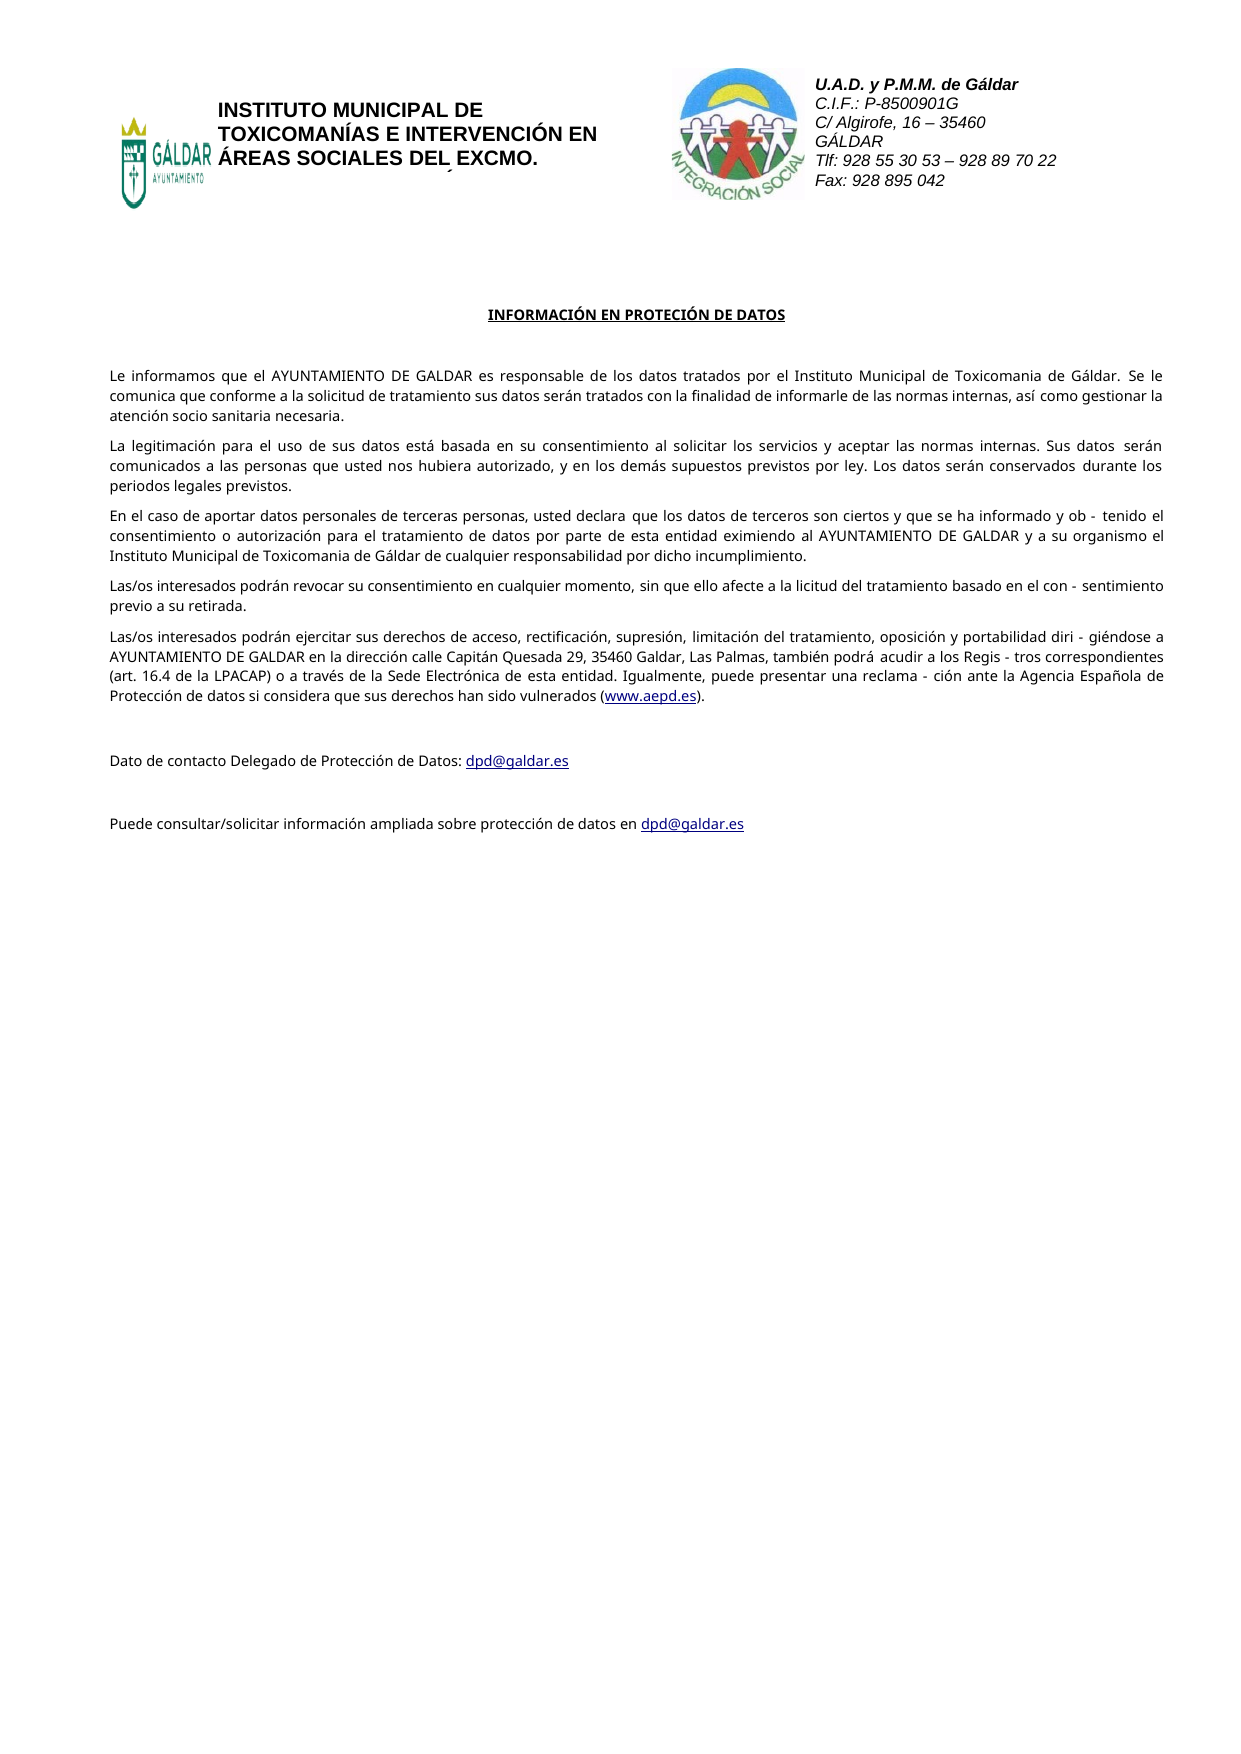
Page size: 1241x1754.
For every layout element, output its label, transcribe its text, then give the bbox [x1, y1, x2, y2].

text INFORMACIÓN EN PROTECIÓN DE DATOS [396, 304, 877, 324]
text La legitimación para el uso de sus datos está basada en su consentimiento al solicitar los servicios y aceptar las normas internas. Sus datos serán comunicados a las personas que usted nos hubiera autorizado, y en los demás supuestos previstos por ley. Los datos serán conservados durante los periodos legales previstos. [109, 436, 1162, 496]
text Le informamos que el AYUNTAMIENTO DE GALDAR es responsable de los datos tratados por el Instituto Municipal de Toxicomania de Gáldar. Se le comunica que conforme a la solicitud de tratamiento sus datos serán tratados con la finalidad de informarle de las normas internas, así como gestionar la atención socio sanitaria necesaria. [109, 366, 1163, 426]
text Puede consultar/solicitar información ampliada sobre protección de datos en dpd@galdar.es [109, 814, 1176, 834]
text En el caso de aportar datos personales de terceras personas, usted declara que los datos de terceros son ciertos y que se ha informado y ob - tenido el consentimiento o autorización para el tratamiento de datos por parte de esta entidad eximiendo al AYUNTAMIENTO DE GALDAR y a su organismo el Instituto Municipal de Toxicomania de Gáldar de cualquier responsabilidad por dicho incumplimiento. [109, 506, 1164, 566]
text Las/os interesados podrán revocar su consentimiento en cualquier momento, sin que ello afecte a la licitud del tratamiento basado en el con - sentimiento previo a su retirada. [109, 576, 1164, 616]
text Las/os interesados podrán ejercitar sus derechos de acceso, rectificación, supresión, limitación del tratamiento, oposición y portabilidad diri - giéndose a AYUNTAMIENTO DE GALDAR en la dirección calle Capitán Quesada 29, 35460 Galdar, Las Palmas, también podrá acudir a los Regis - tros correspondientes (art. 16.4 de la LPACAP) o a través de la Sede Electrónica de esta entidad. Igualmente, puede presentar una reclama - ción ante la Agencia Española de Protección de datos si considera que sus derechos han sido vulnerados (www.aepd.es). [109, 626, 1164, 706]
text Dato de contacto Delegado de Protección de Datos: dpd@galdar.es [109, 751, 1176, 771]
